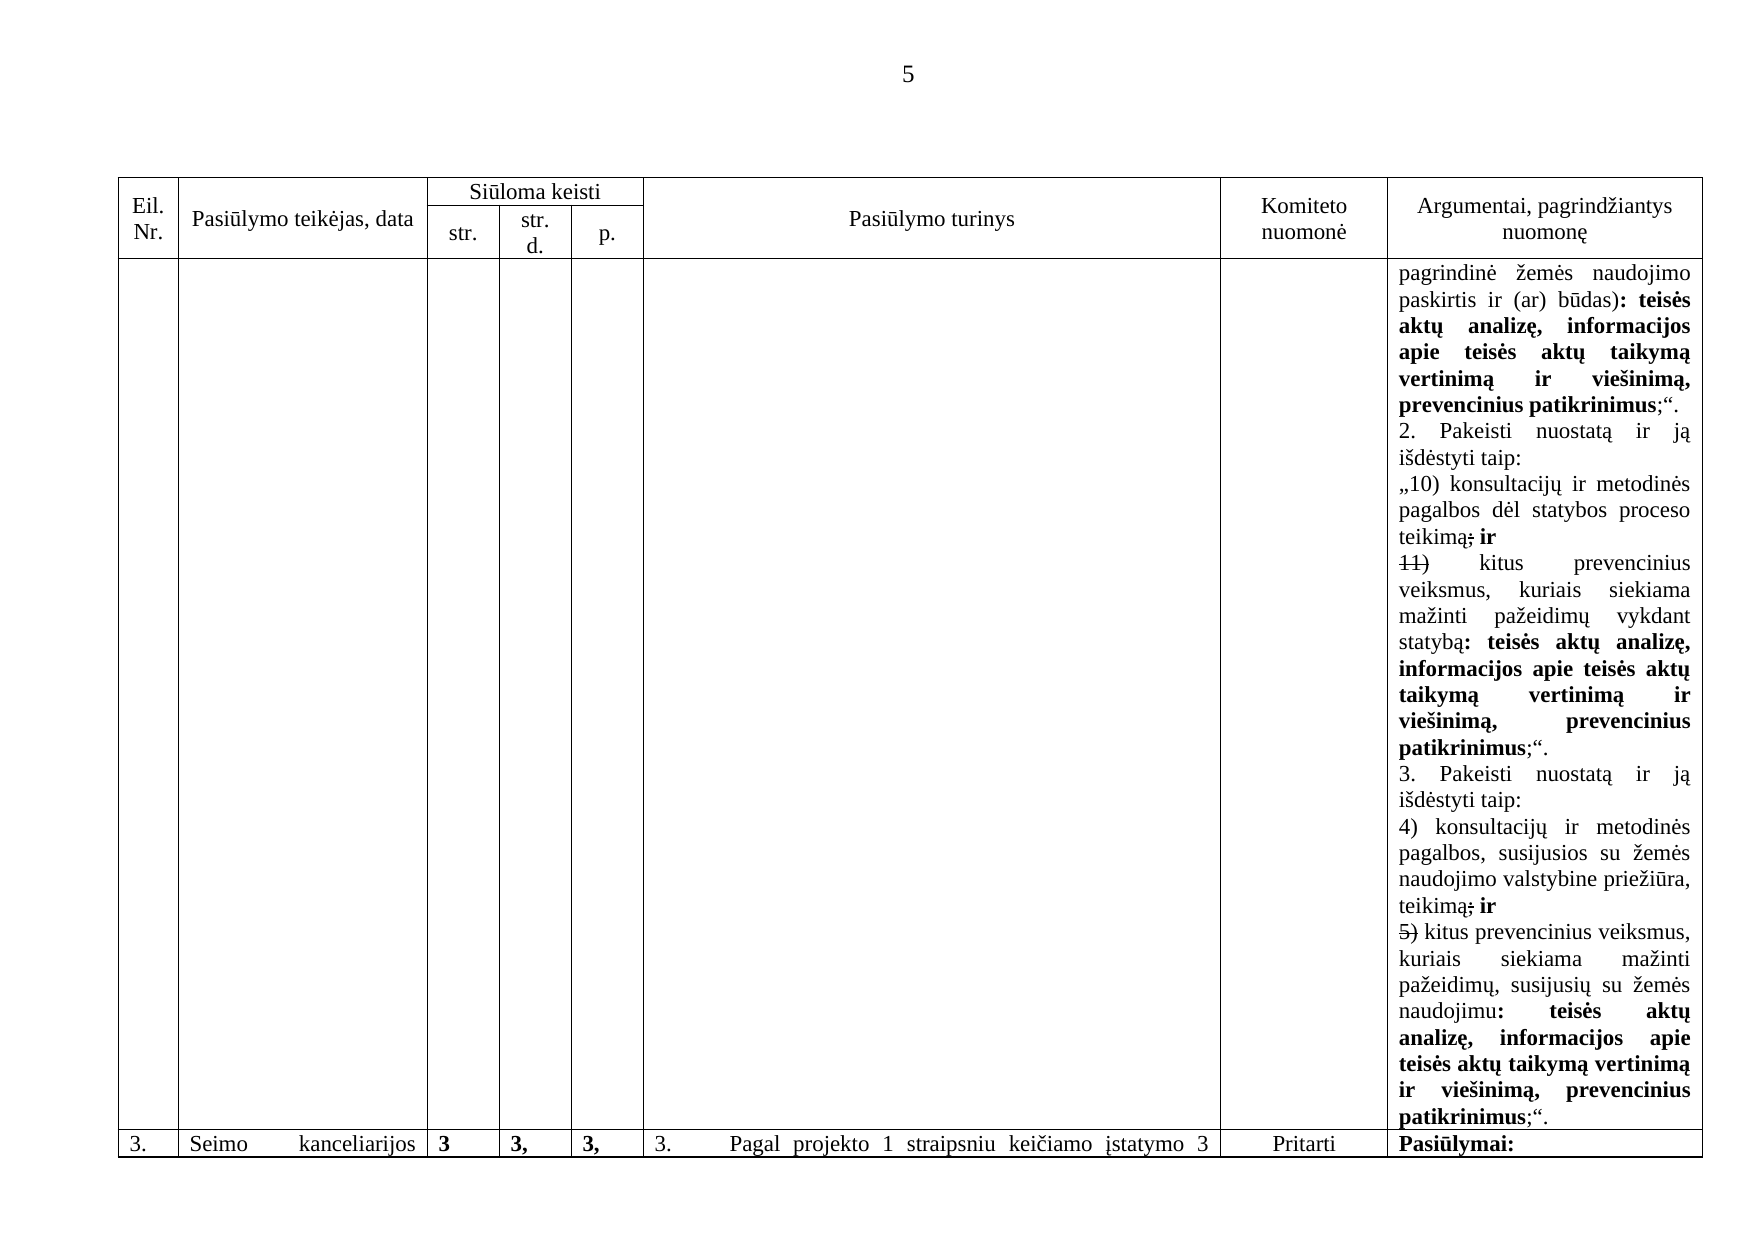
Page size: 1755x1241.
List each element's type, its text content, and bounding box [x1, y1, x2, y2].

table_cell 3, [500, 1130, 571, 1156]
table_cell str. d. [500, 206, 571, 258]
table_header Eil. Nr. [119, 178, 178, 258]
table_cell [119, 259, 178, 1129]
table_cell pagrindinė žemės naudojimo paskirtis ir (ar) būdas): teisės aktų analizę, informacijos apie teisės aktų taikymą vertinimą ir viešinimą, prevencinius patikrinimus;“. 2. Pakeisti nuostatą ir ją išdėstyti taip: „10) konsultacijų ir metodinės pagalbos dėl statybos proceso teikimą; ir 11) kitus prevencinius veiksmus, kuriais siekiama mažinti pažeidimų vykdant statybą: teisės aktų analizę, informacijos apie teisės aktų taikymą vertinimą ir viešinimą, prevencinius patikrinimus;“. 3. Pakeisti nuostatą ir ją išdėstyti taip: 4) konsultacijų ir metodinės pagalbos, susijusios su žemės naudojimo valstybine priežiūra, teikimą; ir 5) kitus prevencinius veiksmus, kuriais siekiama mažinti pažeidimų, susijusių su žemės naudojimu: teisės aktų analizę, informacijos apie teisės aktų taikymą vertinimą ir viešinimą, prevencinius patikrinimus;“. [1388, 259, 1702, 1129]
table_cell 3, [572, 1130, 643, 1156]
table_cell p. [572, 206, 643, 258]
table_header Siūloma keisti [428, 178, 643, 204]
table_cell [428, 259, 499, 1129]
table_cell [179, 259, 427, 1129]
table_cell [572, 259, 643, 1129]
table_cell 3. Pagal projekto 1 straipsniu keičiamo įstatymo 3 [644, 1130, 1220, 1156]
table_cell [1221, 259, 1387, 1129]
table_cell [644, 259, 1220, 1129]
table_cell 3 [428, 1130, 499, 1156]
table_cell Pasiūlymai: [1388, 1130, 1702, 1156]
table_header Pasiūlymo turinys [644, 178, 1220, 258]
table_header Komiteto nuomonė [1221, 178, 1387, 258]
table_cell Seimo kanceliarijos [179, 1130, 427, 1156]
table_cell str. [428, 206, 499, 258]
table_cell [500, 259, 571, 1129]
table_cell Pritarti [1221, 1130, 1387, 1156]
table_header Argumentai, pagrindžiantys nuomonę [1388, 178, 1702, 258]
table_header Pasiūlymo teikėjas, data [179, 178, 427, 258]
table_cell 3. [119, 1130, 178, 1156]
